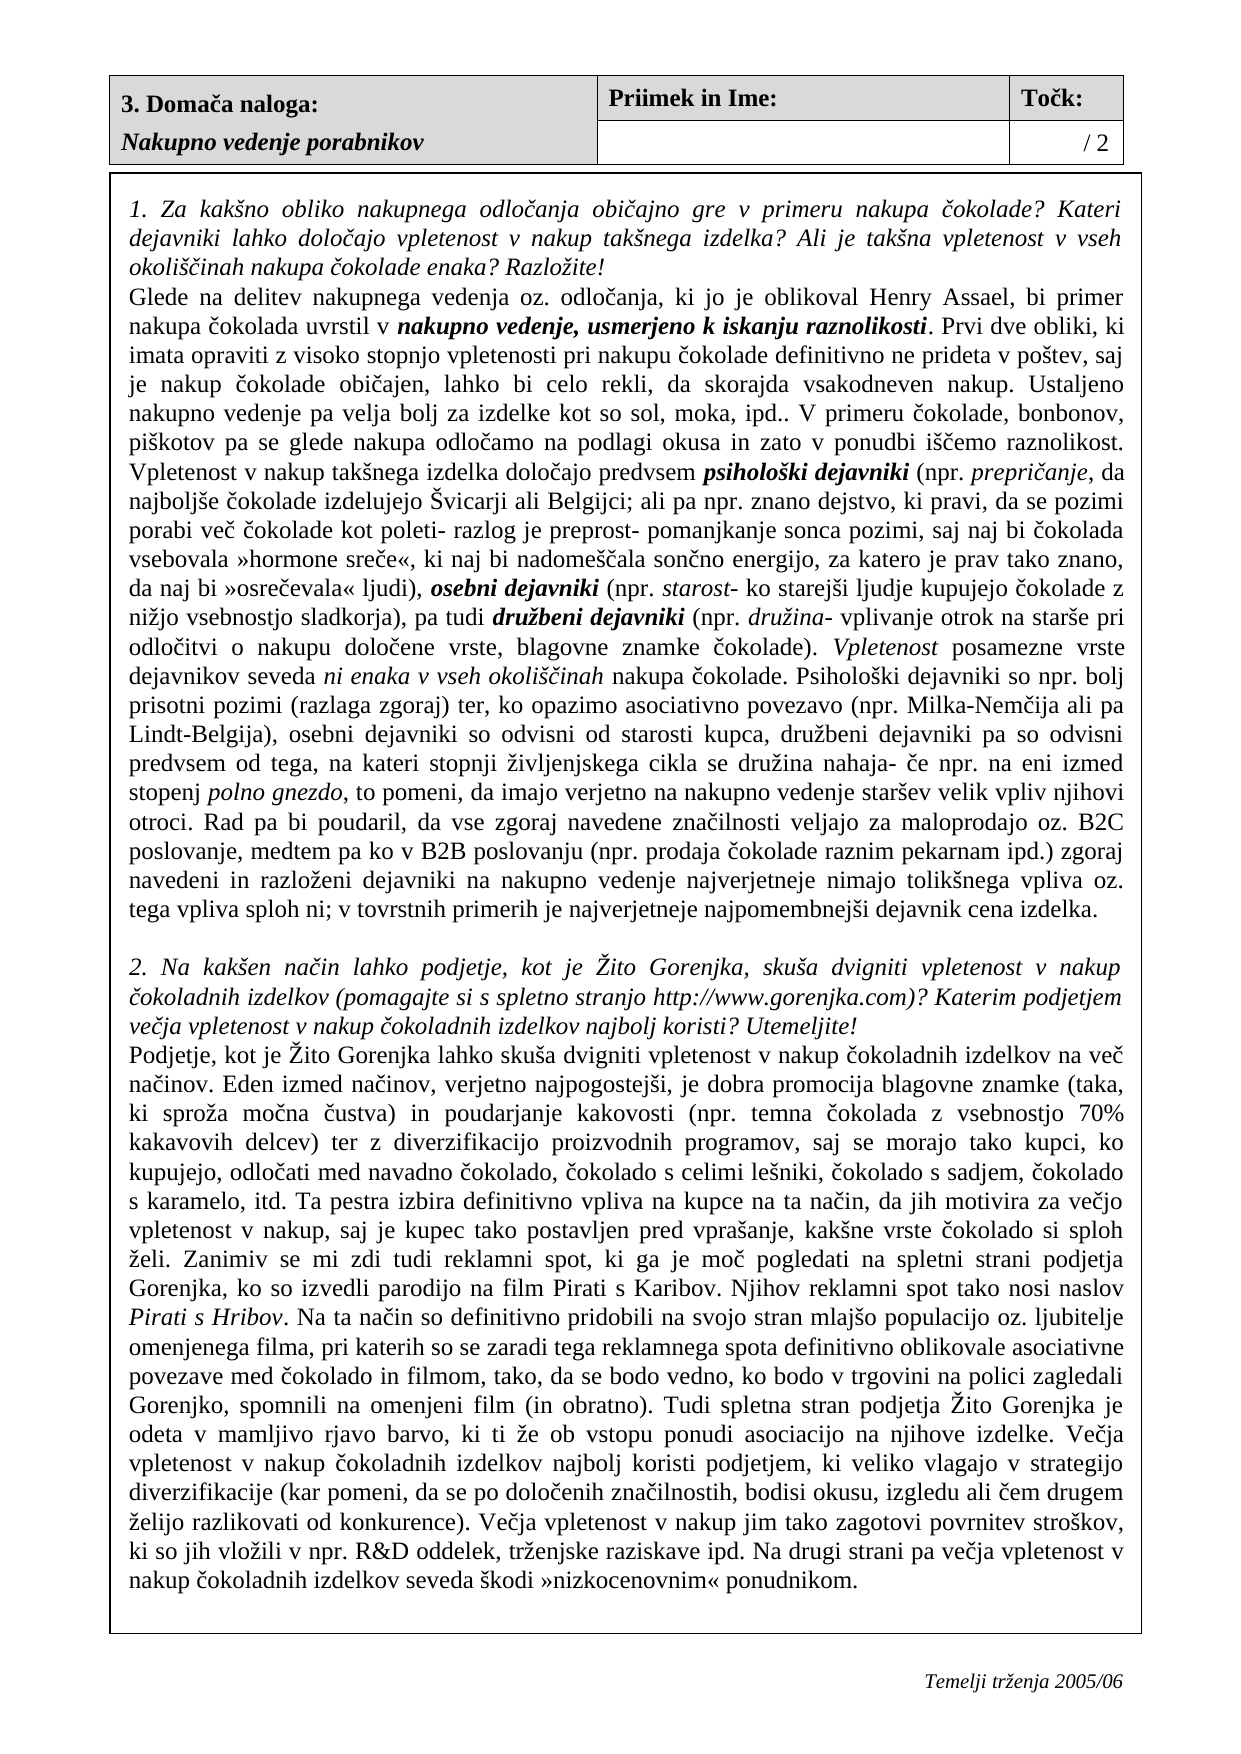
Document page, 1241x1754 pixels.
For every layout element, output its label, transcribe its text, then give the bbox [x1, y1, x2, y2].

table_cell [598, 121, 1009, 164]
table_header Priimek in Ime: [598, 76, 1009, 120]
text 2. Na kakšen način lahko podjetje, kot je Žito Gorenjka, skuša dvigniti vpletenost v nakup čokoladnih izdelkov (pomagajte si s spletno stranjo http://www.gorenjka.com)? Katerim podjetjem večja vpletenost v nakup čokoladnih izdelkov najbolj koristi? Utemeljite! [129, 952, 1125, 1040]
table_header 3. Domača naloga: Nakupno vedenje porabnikov [110, 76, 597, 164]
text Podjetje, kot je Žito Gorenjka lahko skuša dvigniti vpletenost v nakup čokoladnih izdelkov na več načinov. Eden izmed načinov, verjetno najpogostejši, je dobra promocija blagovne znamke (taka, ki sproža močna čustva) in poudarjanje kakovosti (npr. temna čokolada z vsebnostjo 70% kakavovih delcev) ter z diverzifikacijo proizvodnih programov, saj se morajo tako kupci, ko kupujejo, odločati med navadno čokolado, čokolado s celimi lešniki, čokolado s sadjem, čokolado s karamelo, itd. Ta pestra izbira definitivno vpliva na kupce na ta način, da jih motivira za večjo vpletenost v nakup, saj je kupec tako postavljen pred vprašanje, kakšne vrste čokolado si sploh želi. Zanimiv se mi zdi tudi reklamni spot, ki ga je moč pogledati na spletni strani podjetja Gorenjka, ko so izvedli parodijo na film Pirati s Karibov. Njihov reklamni spot tako nosi naslov Pirati s Hribov. Na ta način so definitivno pridobili na svojo stran mlajšo populacijo oz. ljubitelje omenjenega filma, pri katerih so se zaradi tega reklamnega spota definitivno oblikovale asociativne povezave med čokolado in filmom, tako, da se bodo vedno, ko bodo v trgovini na polici zagledali Gorenjko, spomnili na omenjeni film (in obratno). Tudi spletna stran podjetja Žito Gorenjka je odeta v mamljivo rjavo barvo, ki ti že ob vstopu ponudi asociacijo na njihove izdelke. Večja vpletenost v nakup čokoladnih izdelkov najbolj koristi podjetjem, ki veliko vlagajo v strategijo diverzifikacije (kar pomeni, da se po določenih značilnostih, bodisi okusu, izgledu ali čem drugem želijo razlikovati od konkurence). Večja vpletenost v nakup jim tako zagotovi povrnitev stroškov, ki so jih vložili v npr. R&D oddelek, trženjske raziskave ipd. Na drugi strani pa večja vpletenost v nakup čokoladnih izdelkov seveda škodi »nizkocenovnim« ponudnikom. [129, 1040, 1125, 1594]
text Glede na delitev nakupnega vedenja oz. odločanja, ki jo je oblikoval Henry Assael, bi primer nakupa čokolada uvrstil v nakupno vedenje, usmerjeno k iskanju raznolikosti. Prvi dve obliki, ki imata opraviti z visoko stopnjo vpletenosti pri nakupu čokolade definitivno ne prideta v poštev, saj je nakup čokolade običajen, lahko bi celo rekli, da skorajda vsakodneven nakup. Ustaljeno nakupno vedenje pa velja bolj za izdelke kot so sol, moka, ipd.. V primeru čokolade, bonbonov, piškotov pa se glede nakupa odločamo na podlagi okusa in zato v ponudbi iščemo raznolikost. Vpletenost v nakup takšnega izdelka določajo predvsem psihološki dejavniki (npr. prepričanje, da najboljše čokolade izdelujejo Švicarji ali Belgijci; ali pa npr. znano dejstvo, ki pravi, da se pozimi porabi več čokolade kot poleti- razlog je preprost- pomanjkanje sonca pozimi, saj naj bi čokolada vsebovala »hormone sreče«, ki naj bi nadomeščala sončno energijo, za katero je prav tako znano, da naj bi »osrečevala« ljudi), osebni dejavniki (npr. starost- ko starejši ljudje kupujejo čokolade z nižjo vsebnostjo sladkorja), pa tudi družbeni dejavniki (npr. družina- vplivanje otrok na starše pri odločitvi o nakupu določene vrste, blagovne znamke čokolade). Vpletenost posamezne vrste dejavnikov seveda ni enaka v vseh okoliščinah nakupa čokolade. Psihološki dejavniki so npr. bolj prisotni pozimi (razlaga zgoraj) ter, ko opazimo asociativno povezavo (npr. Milka-Nemčija ali pa Lindt-Belgija), osebni dejavniki so odvisni od starosti kupca, družbeni dejavniki pa so odvisni predvsem od tega, na kateri stopnji življenjskega cikla se družina nahaja- če npr. na eni izmed stopenj polno gnezdo, to pomeni, da imajo verjetno na nakupno vedenje staršev velik vpliv njihovi otroci. Rad pa bi poudaril, da vse zgoraj navedene značilnosti veljajo za maloprodajo oz. B2C poslovanje, medtem pa ko v B2B poslovanju (npr. prodaja čokolade raznim pekarnam ipd.) zgoraj navedeni in razloženi dejavniki na nakupno vedenje najverjetneje nimajo tolikšnega vpliva oz. tega vpliva sploh ni; v tovrstnih primerih je najverjetneje najpomembnejši dejavnik cena izdelka. [129, 282, 1125, 923]
table_header Točk: [1010, 76, 1123, 120]
text 1. Za kakšno obliko nakupnega odločanja običajno gre v primeru nakupa čokolade? Kateri dejavniki lahko določajo vpletenost v nakup takšnega izdelka? Ali je takšna vpletenost v vseh okoliščinah nakupa čokolade enaka? Razložite! [129, 194, 1125, 282]
table_cell / 2 [1010, 121, 1123, 164]
